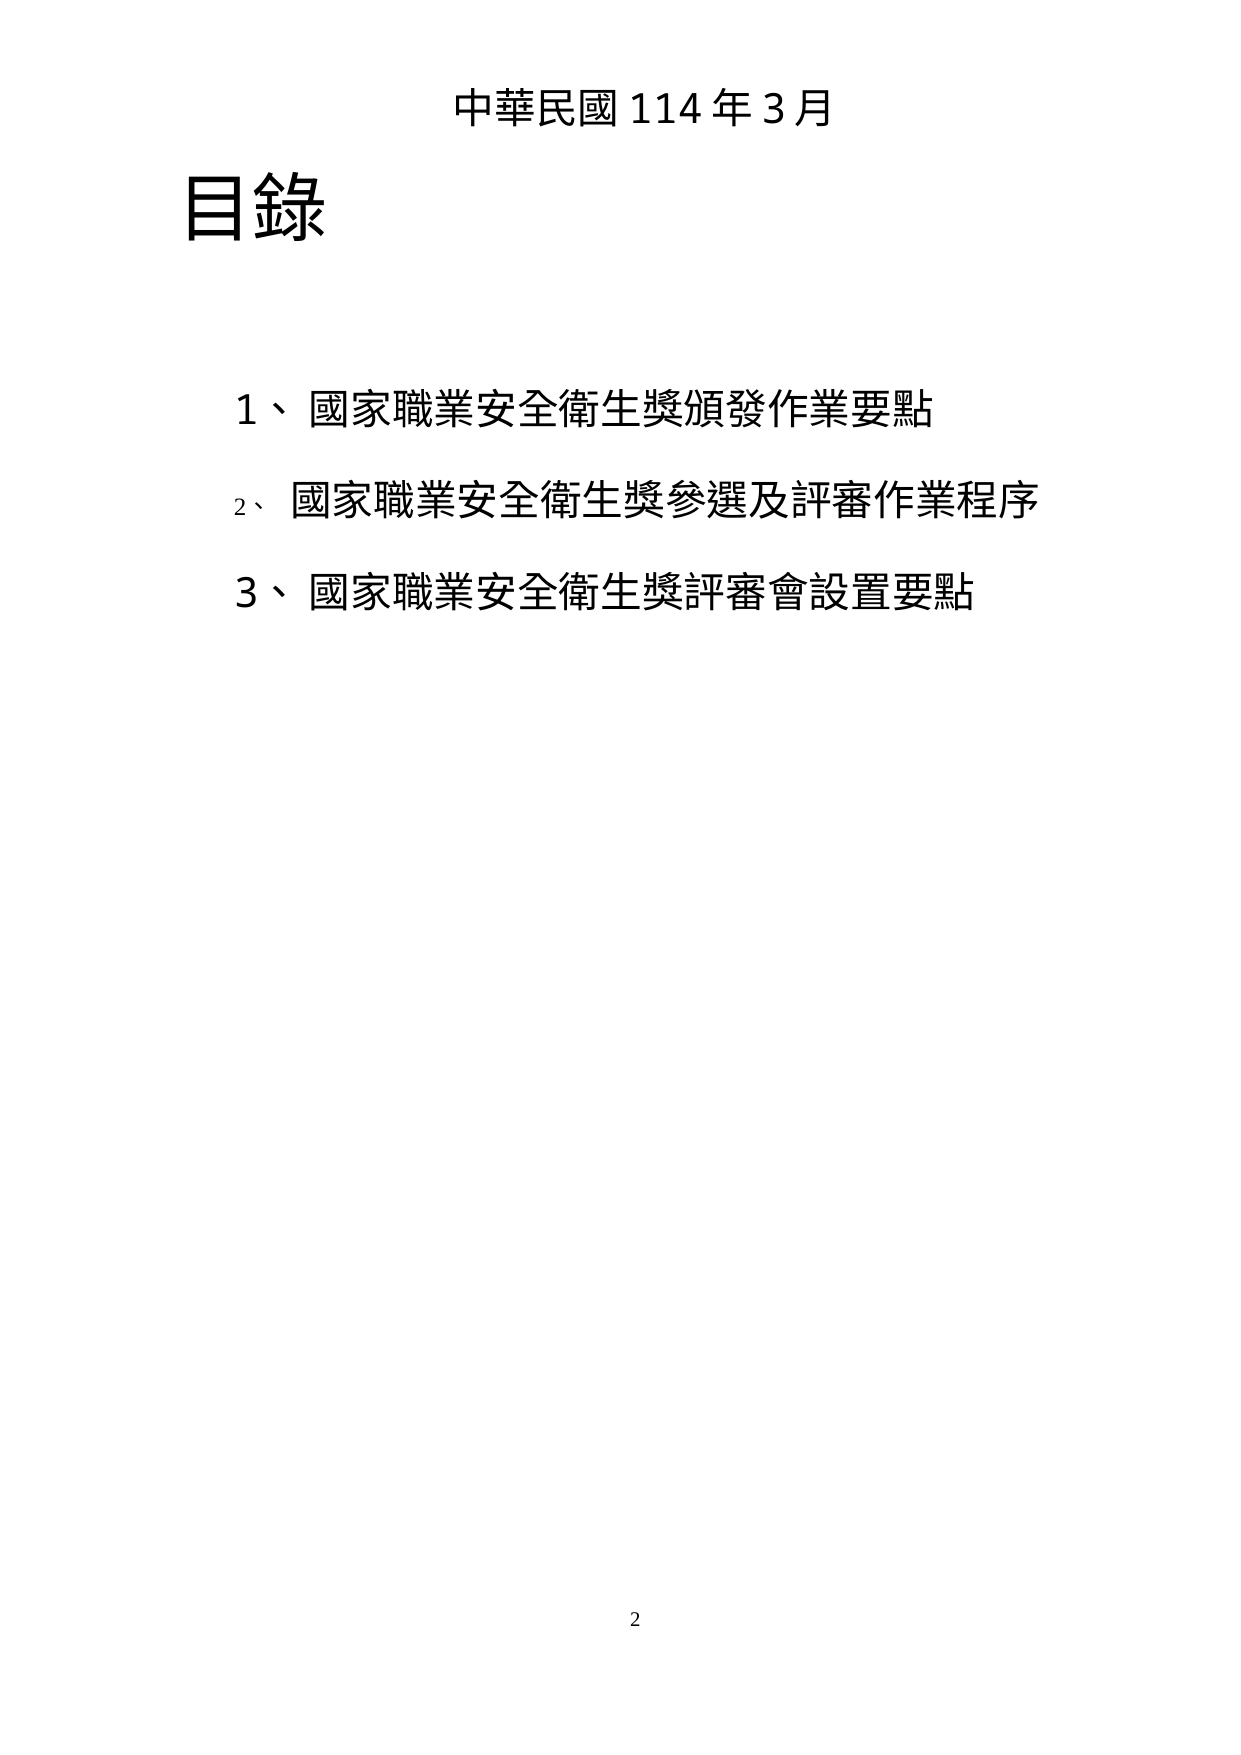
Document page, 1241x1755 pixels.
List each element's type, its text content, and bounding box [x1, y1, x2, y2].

text 中華民國114年3月 [196, 75, 1093, 136]
list 國家職業安全衛生獎評審會設置要點 [233, 544, 1093, 623]
text 目錄 [177, 148, 1093, 257]
list 國家職業安全衛生獎參選及評審作業程序 [233, 452, 1093, 532]
list 國家職業安全衛生獎頒發作業要點 [233, 361, 1093, 440]
